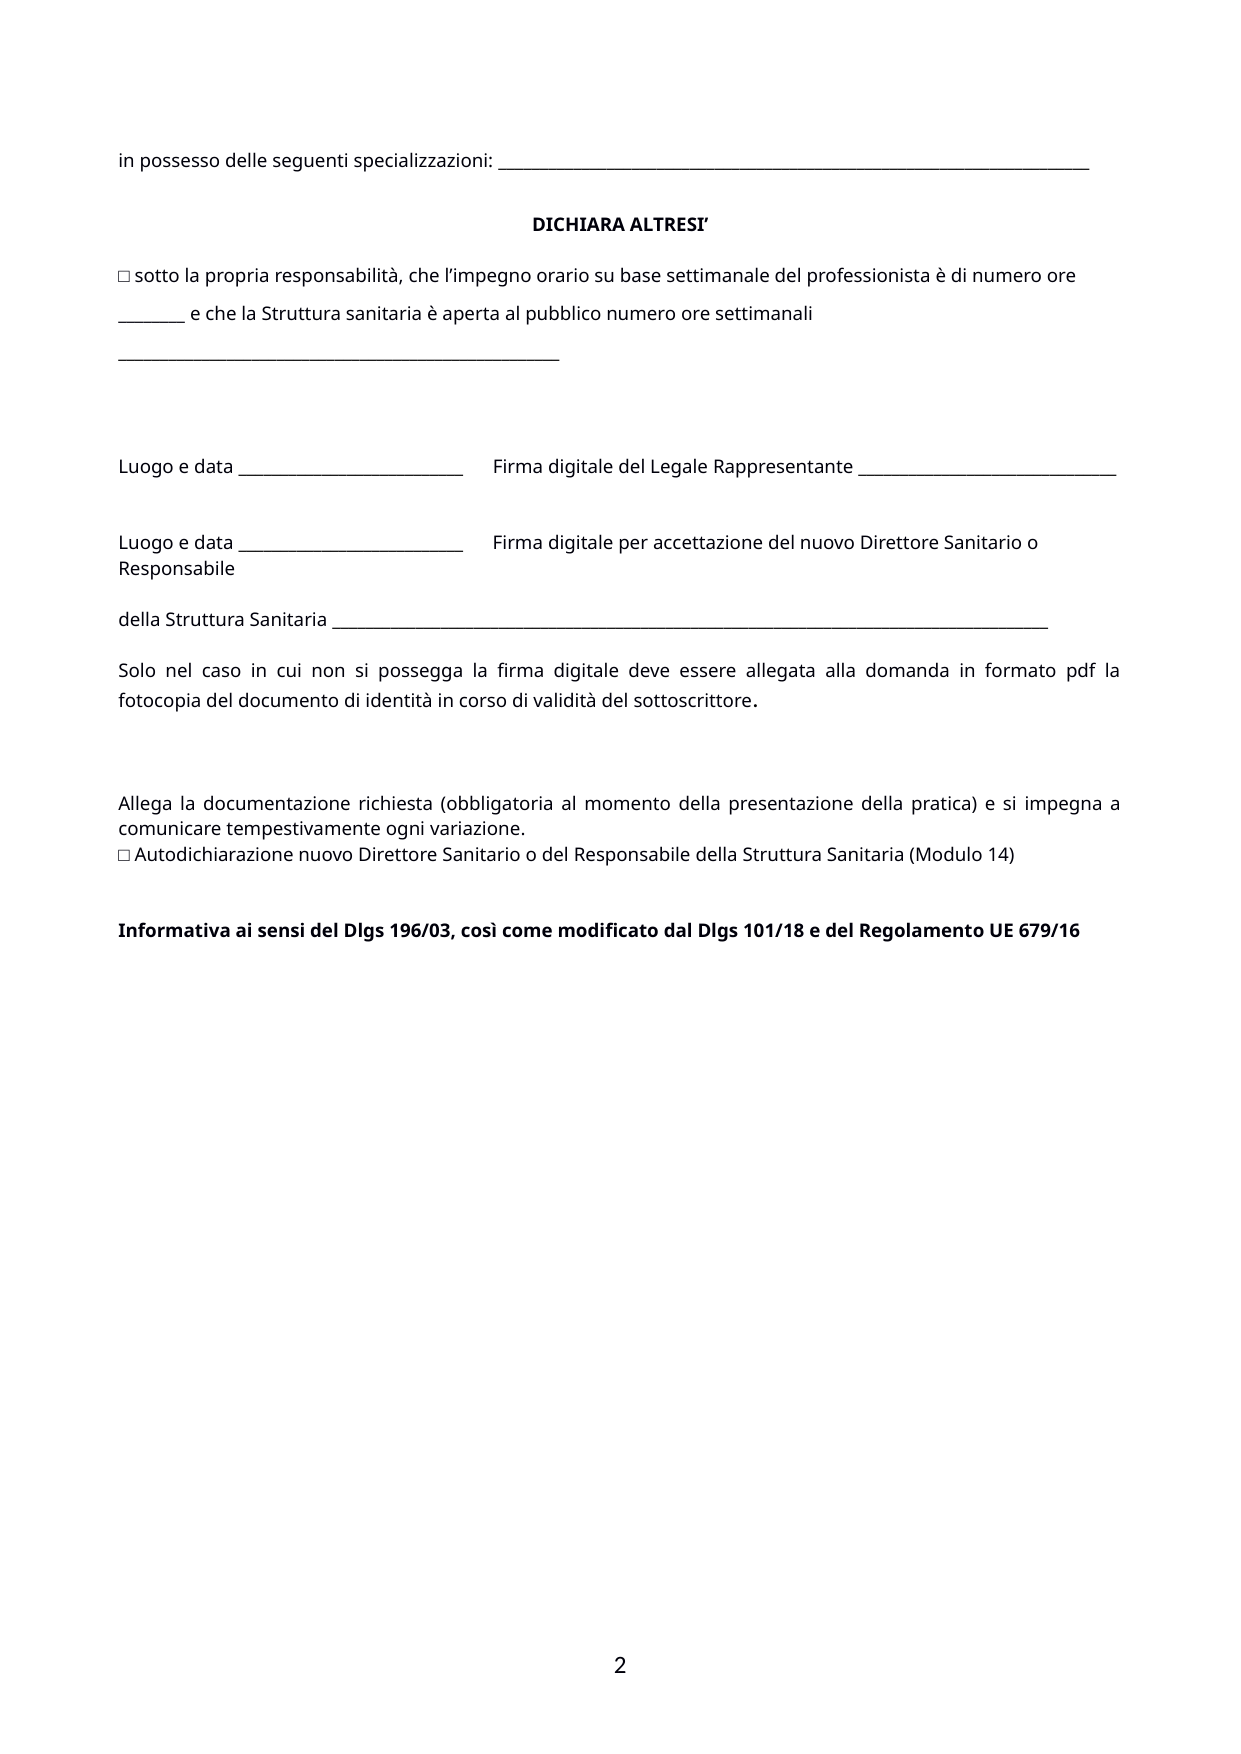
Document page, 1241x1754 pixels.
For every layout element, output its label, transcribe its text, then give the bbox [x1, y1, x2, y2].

text in possesso delle seguenti specializzazioni: _______________________________________________________________________ [118, 148, 1122, 173]
text □ sotto la propria responsabilità, che l’impegno orario su base settimanale del professionista è di numero ore ________ e che la Struttura sanitaria è aperta al pubblico numero ore settimanali _____________________________________________________ [118, 262, 1122, 364]
text Informativa ai sensi del Dlgs 196/03, così come modificato dal Dlgs 101/18 e del Regolamento UE 679/16 [118, 917, 1122, 943]
text Luogo e data ___________________________ Firma digitale del Legale Rappresentante _______________________________ [118, 453, 1122, 479]
text □ Autodichiarazione nuovo Direttore Sanitario o del Responsabile della Struttura Sanitaria (Modulo 14) [118, 841, 1122, 866]
text Luogo e data ___________________________ Firma digitale per accettazione del nuovo Direttore Sanitario o Responsabile [118, 530, 1122, 581]
text Solo nel caso in cui non si possegga la firma digitale deve essere allegata alla domanda in formato pdf la fotocopia del documento di identità in corso di validità del sottoscrittore. [118, 657, 1122, 713]
text Allega la documentazione richiesta (obbligatoria al momento della presentazione della pratica) e si impegna a comunicare tempestivamente ogni variazione. [118, 790, 1122, 841]
text della Struttura Sanitaria ______________________________________________________________________________________ [118, 606, 1122, 632]
text DICHIARA ALTRESI’ [118, 211, 1122, 236]
